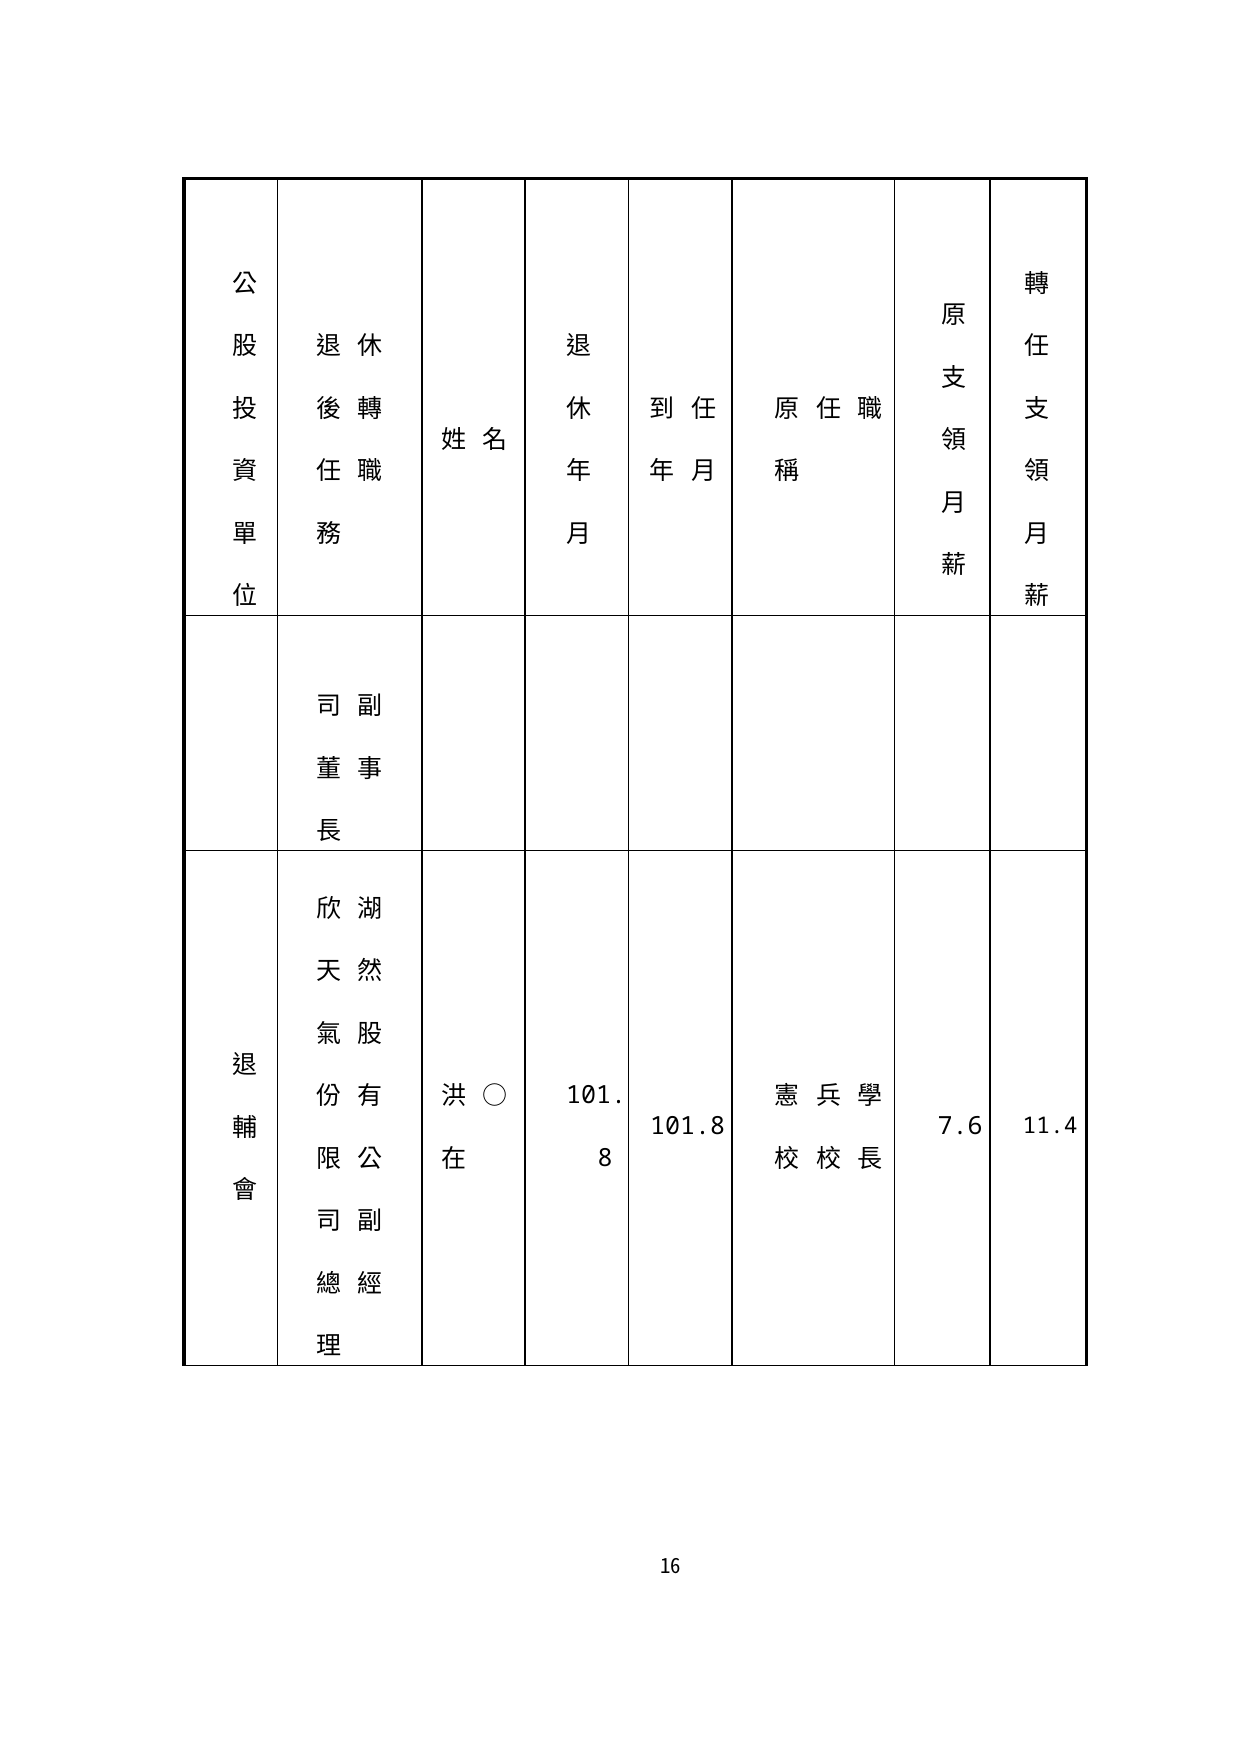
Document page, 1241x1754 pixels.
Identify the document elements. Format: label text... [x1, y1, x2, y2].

table_header 到任年月 [629, 180, 731, 615]
table_cell 101.8 [629, 851, 731, 1365]
table_cell 11.4 [991, 851, 1085, 1365]
table_cell [991, 616, 1085, 850]
table_cell [733, 616, 894, 850]
table_header 姓名 [423, 180, 524, 615]
table_header 原支領月薪 [895, 180, 989, 615]
table_cell [895, 616, 989, 850]
table_cell 101.8 [526, 851, 628, 1365]
table_cell [629, 616, 731, 850]
table_header 原任職稱 [733, 180, 894, 615]
table_cell 洪○在 [423, 851, 524, 1365]
table_cell [186, 616, 277, 850]
table_header 退休後轉任職務 [278, 180, 421, 615]
table_header 退休年月 [526, 180, 628, 615]
table_cell [423, 616, 524, 850]
table_header 轉任支領月薪 [991, 180, 1085, 615]
table_cell 司副董事長 [278, 616, 421, 850]
table_cell [526, 616, 628, 850]
table_cell 退輔會 [186, 851, 277, 1365]
table_cell 欣湖天然氣股份有限公司副總經理 [278, 851, 421, 1365]
table_cell 憲兵學校校長 [733, 851, 894, 1365]
table_header 公股投資單位 [186, 180, 277, 615]
table_cell 7.6 [895, 851, 989, 1365]
